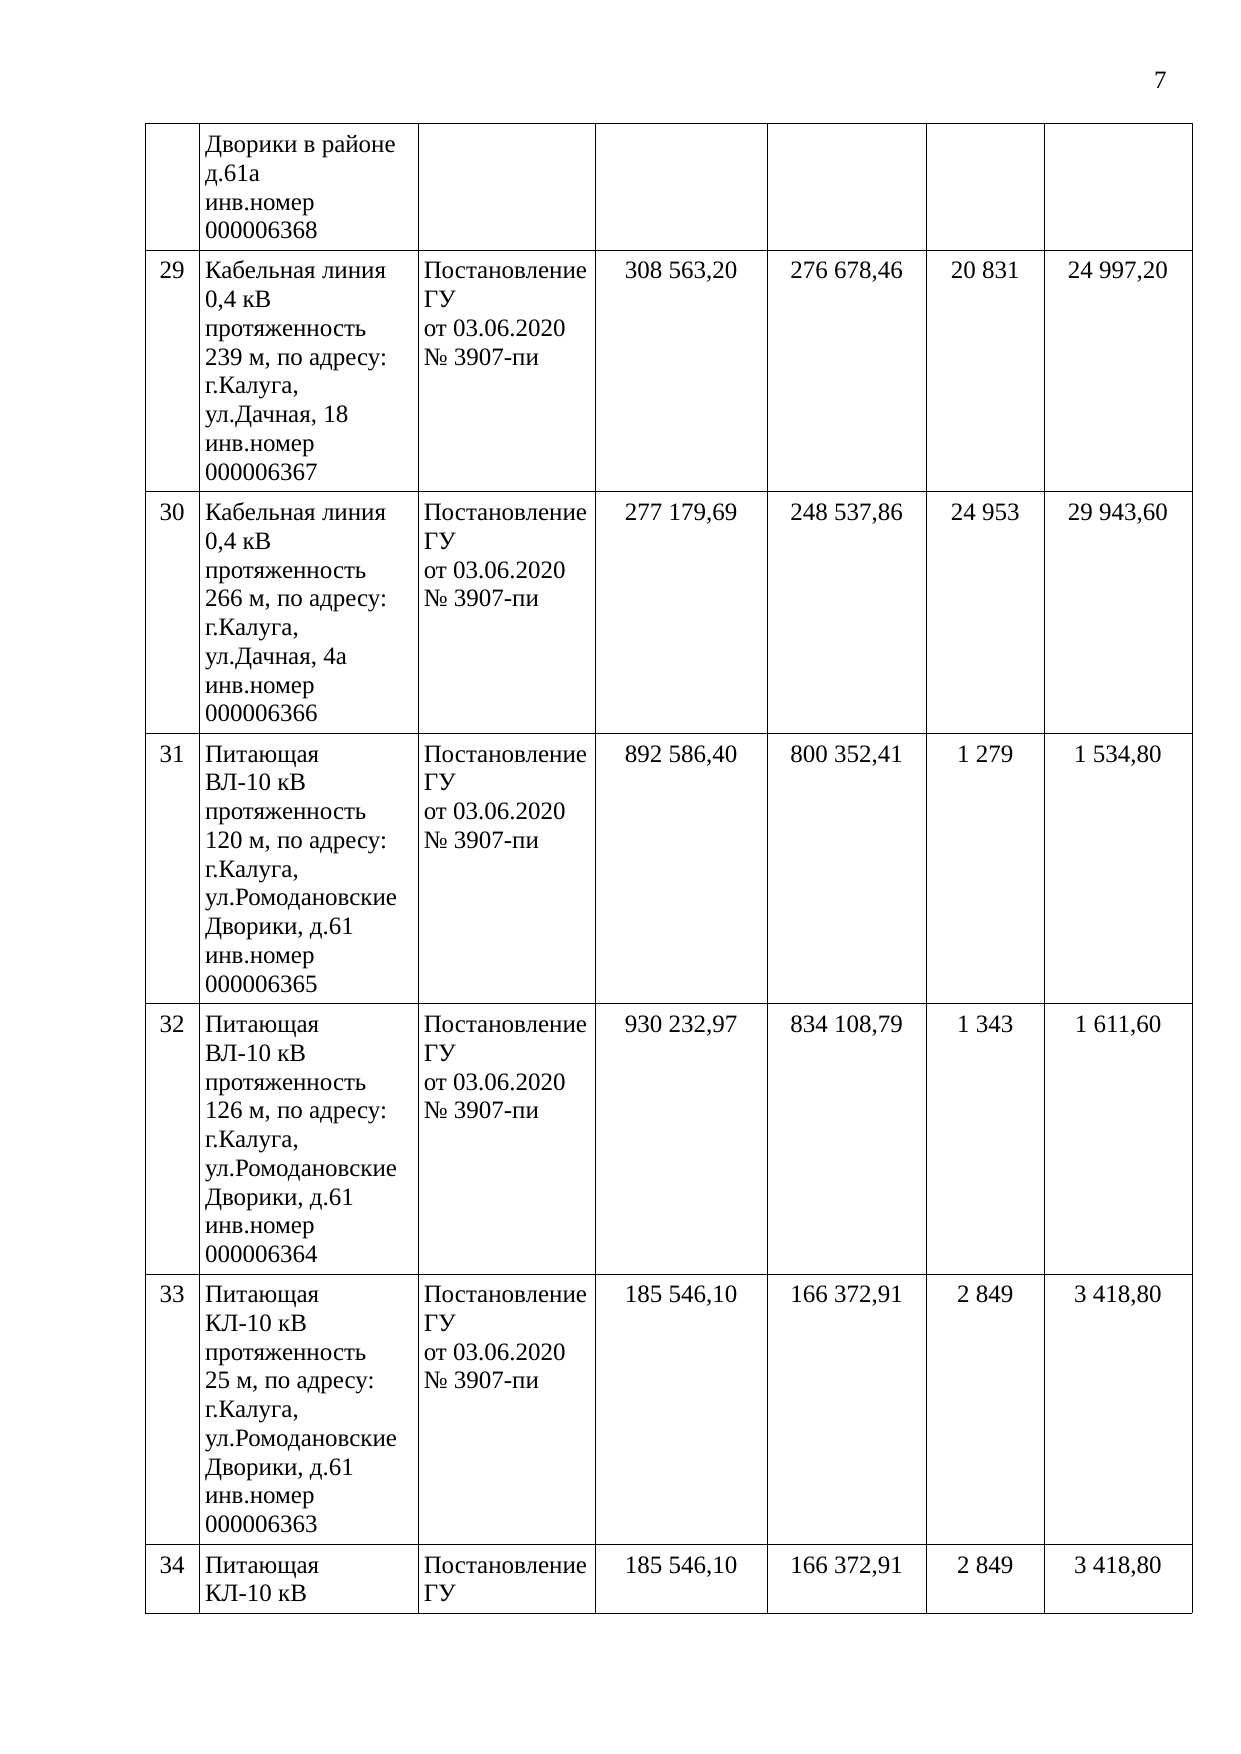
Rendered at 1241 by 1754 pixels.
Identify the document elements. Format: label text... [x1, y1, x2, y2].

table_cell Дворики в районе д.61а инв.номер 000006368 [200, 124, 418, 250]
table_cell 1 611,60 [1045, 1004, 1192, 1273]
table_cell 31 [146, 734, 199, 1003]
table_cell Кабельная линия 0,4 кВ протяженность 266 м, по адресу: г.Калуга, ул.Дачная, 4а инв.номер 000006366 [200, 492, 418, 733]
table_cell Питающая КЛ-10 кВ протяженность 25 м, по адресу: г.Калуга, ул.Ромодановские Дворики, д.61 инв.номер 000006363 [200, 1275, 418, 1544]
table_cell Постановление ГУ от 03.06.2020 № 3907-пи [419, 251, 595, 491]
table_cell Питающая ВЛ-10 кВ протяженность 120 м, по адресу: г.Калуга, ул.Ромодановские Дворики, д.61 инв.номер 000006365 [200, 734, 418, 1003]
table_cell Кабельная линия 0,4 кВ протяженность 239 м, по адресу: г.Калуга, ул.Дачная, 18 инв.номер 000006367 [200, 251, 418, 491]
table_cell 24 997,20 [1045, 251, 1192, 491]
table_cell Питающая КЛ-10 кВ [200, 1545, 418, 1613]
table_cell 166 372,91 [768, 1545, 926, 1613]
table_cell Постановление ГУ от 03.06.2020 № 3907-пи [419, 1275, 595, 1544]
table_cell [146, 124, 199, 250]
table_cell 1 279 [927, 734, 1044, 1003]
table_cell Постановление ГУ от 03.06.2020 № 3907-пи [419, 492, 595, 733]
table_cell 276 678,46 [768, 251, 926, 491]
table_cell 2 849 [927, 1275, 1044, 1544]
table_cell 34 [146, 1545, 199, 1613]
table_cell 185 546,10 [596, 1545, 767, 1613]
table_cell 2 849 [927, 1545, 1044, 1613]
table_cell 308 563,20 [596, 251, 767, 491]
table_cell [1045, 124, 1192, 250]
table_cell 33 [146, 1275, 199, 1544]
table_cell 185 546,10 [596, 1275, 767, 1544]
table_cell [768, 124, 926, 250]
table_cell 29 [146, 251, 199, 491]
table_cell 3 418,80 [1045, 1545, 1192, 1613]
table_cell 277 179,69 [596, 492, 767, 733]
table_cell 24 953 [927, 492, 1044, 733]
table_cell [927, 124, 1044, 250]
table_cell [419, 124, 595, 250]
table_cell Постановление ГУ [419, 1545, 595, 1613]
table_cell 248 537,86 [768, 492, 926, 733]
table_cell 32 [146, 1004, 199, 1273]
table_cell 834 108,79 [768, 1004, 926, 1273]
table_cell Постановление ГУ от 03.06.2020 № 3907-пи [419, 1004, 595, 1273]
table_cell 800 352,41 [768, 734, 926, 1003]
table_cell 3 418,80 [1045, 1275, 1192, 1544]
table_cell 1 534,80 [1045, 734, 1192, 1003]
table_cell 30 [146, 492, 199, 733]
table_cell 166 372,91 [768, 1275, 926, 1544]
table_cell 29 943,60 [1045, 492, 1192, 733]
table_cell 20 831 [927, 251, 1044, 491]
table_cell Постановление ГУ от 03.06.2020 № 3907-пи [419, 734, 595, 1003]
table_cell 930 232,97 [596, 1004, 767, 1273]
table_cell Питающая ВЛ-10 кВ протяженность 126 м, по адресу: г.Калуга, ул.Ромодановские Дворики, д.61 инв.номер 000006364 [200, 1004, 418, 1273]
table_cell [596, 124, 767, 250]
table_cell 892 586,40 [596, 734, 767, 1003]
table_cell 1 343 [927, 1004, 1044, 1273]
